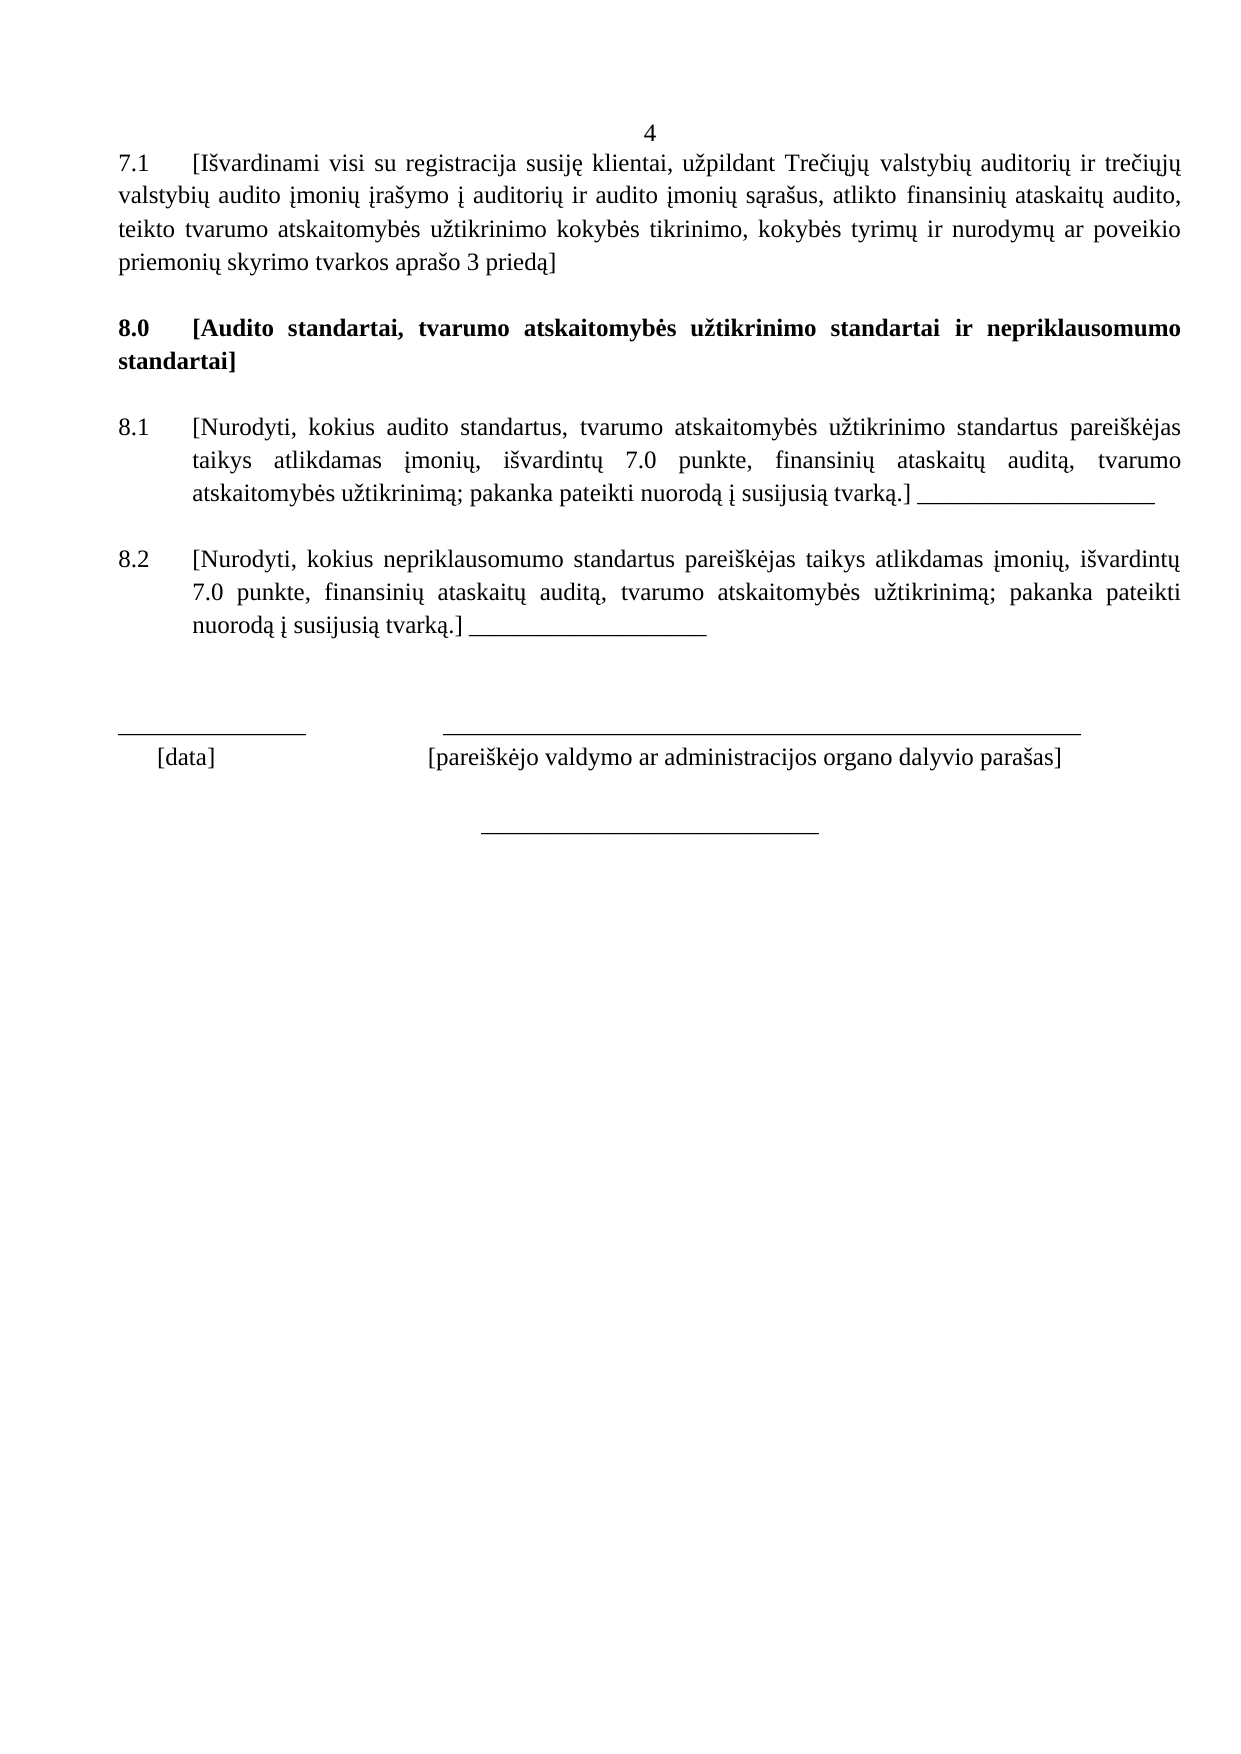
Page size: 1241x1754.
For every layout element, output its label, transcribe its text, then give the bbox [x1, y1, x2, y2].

text 8.0 [Audito standartai, tvarumo atskaitomybės užtikrinimo standartai ir nepriklausomumo standartai] [118, 313, 1181, 374]
text ___________________________ [118, 808, 1181, 837]
text 8.1 [Nurodyti, kokius audito standartus, tvarumo atskaitomybės užtikrinimo standartus pareiškėjas taikys atlikdamas įmonių, išvardintų 7.0 punkte, finansinių ataskaitų auditą, tvarumo atskaitomybės užtikrinimą; pakanka pateikti nuorodą į susijusią tvarką.] ___________________ [118, 412, 1181, 507]
text _______________ ___________________________________________________ [118, 709, 1181, 738]
text 7.1 [Išvardinami visi su registracija susiję klientai, užpildant Trečiųjų valstybių auditorių ir trečiųjų valstybių audito įmonių įrašymo į auditorių ir audito įmonių sąrašus, atlikto finansinių ataskaitų audito, teikto tvarumo atskaitomybės užtikrinimo kokybės tikrinimo, kokybės tyrimų ir nurodymų ar poveikio priemonių skyrimo tvarkos aprašo 3 priedą] [118, 148, 1181, 275]
text [data] [pareiškėjo valdymo ar administracijos organo dalyvio parašas] [118, 742, 1181, 771]
text 8.2 [Nurodyti, kokius nepriklausomumo standartus pareiškėjas taikys atlikdamas įmonių, išvardintų 7.0 punkte, finansinių ataskaitų auditą, tvarumo atskaitomybės užtikrinimą; pakanka pateikti nuorodą į susijusią tvarką.] ___________________ [118, 544, 1181, 639]
